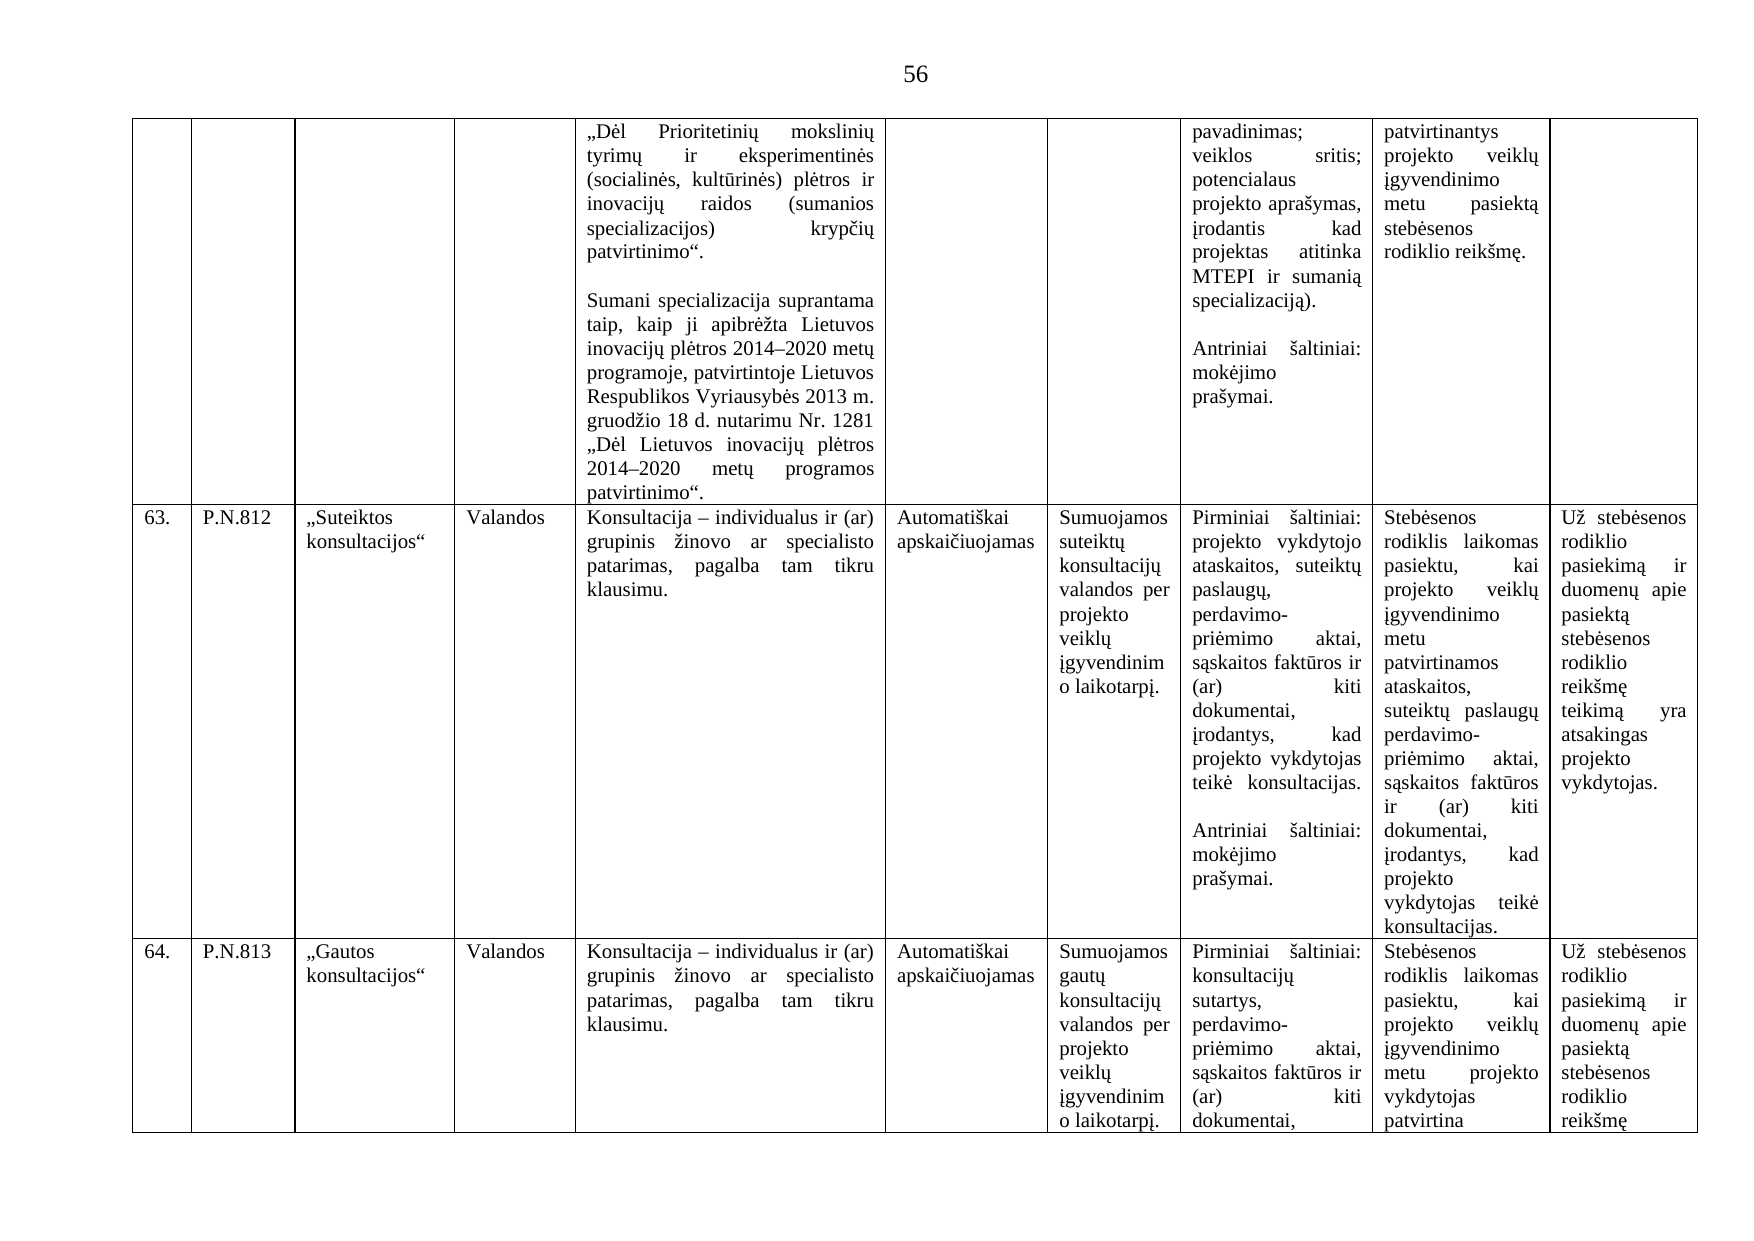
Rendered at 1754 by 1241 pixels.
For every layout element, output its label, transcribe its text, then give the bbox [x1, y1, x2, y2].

table_cell Konsultacija – individualus ir (ar) grupinis žinovo ar specialisto patarimas, pagalba tam tikru klausimu. [576, 505, 885, 938]
table_cell Už stebėsenos rodiklio pasiekimą ir duomenų apie pasiektą stebėsenos rodiklio reikšmę teikimą yra atsakingas projekto vykdytojas. [1551, 505, 1697, 938]
table_cell Valandos [455, 505, 575, 938]
table_cell „Gautos konsultacijos“ [296, 939, 454, 1132]
table_cell Valandos [455, 939, 575, 1132]
table_cell Stebėsenos rodiklis laikomas pasiektu, kai projekto veiklų įgyvendinimo metu projekto vykdytojas patvirtina [1373, 939, 1549, 1132]
table_cell [296, 119, 454, 504]
table_cell [886, 119, 1047, 504]
table_cell Sumuojamos suteiktų konsultacijų valandos per projekto veiklų įgyvendinimo laikotarpį. [1048, 505, 1180, 938]
table_cell P.N.813 [192, 939, 294, 1132]
table_cell Už stebėsenos rodiklio pasiekimą ir duomenų apie pasiektą stebėsenos rodiklio reikšmę [1551, 939, 1697, 1132]
table_cell Automatiškai apskaičiuojamas [886, 505, 1047, 938]
table_cell 63. [133, 505, 191, 938]
table_cell „Dėl Prioritetinių mokslinių tyrimų ir eksperimentinės (socialinės, kultūrinės) plėtros ir inovacijų raidos (sumanios specializacijos) krypčių patvirtinimo“. Sumani specializacija suprantama taip, kaip ji apibrėžta Lietuvos inovacijų plėtros 2014–2020 metų programoje, patvirtintoje Lietuvos Respublikos Vyriausybės 2013 m. gruodžio 18 d. nutarimu Nr. 1281 „Dėl Lietuvos inovacijų plėtros 2014–2020 metų programos patvirtinimo“. [576, 119, 885, 504]
table_cell pavadinimas; veiklos sritis; potencialaus projekto aprašymas, įrodantis kad projektas atitinka MTEPI ir sumanią specializaciją). Antriniai šaltiniai: mokėjimo prašymai. [1181, 119, 1372, 504]
table_cell 64. [133, 939, 191, 1132]
table_cell „Suteiktos konsultacijos“ [296, 505, 454, 938]
table_cell Pirminiai šaltiniai: konsultacijų sutartys, perdavimo-priėmimo aktai, sąskaitos faktūros ir (ar) kiti dokumentai, [1181, 939, 1372, 1132]
table_cell Pirminiai šaltiniai: projekto vykdytojo ataskaitos, suteiktų paslaugų, perdavimo-priėmimo aktai, sąskaitos faktūros ir (ar) kiti dokumentai, įrodantys, kad projekto vykdytojas teikė konsultacijas. Antriniai šaltiniai: mokėjimo prašymai. [1181, 505, 1372, 938]
table_cell [455, 119, 575, 504]
table_cell [1048, 119, 1180, 504]
table_cell Automatiškai apskaičiuojamas [886, 939, 1047, 1132]
table_cell Stebėsenos rodiklis laikomas pasiektu, kai projekto veiklų įgyvendinimo metu patvirtinamos ataskaitos, suteiktų paslaugų perdavimo-priėmimo aktai, sąskaitos faktūros ir (ar) kiti dokumentai, įrodantys, kad projekto vykdytojas teikė konsultacijas. [1373, 505, 1549, 938]
table_cell [1551, 119, 1697, 504]
table_cell Sumuojamos gautų konsultacijų valandos per projekto veiklų įgyvendinimo laikotarpį. [1048, 939, 1180, 1132]
table_cell Konsultacija – individualus ir (ar) grupinis žinovo ar specialisto patarimas, pagalba tam tikru klausimu. [576, 939, 885, 1132]
table_cell [133, 119, 191, 504]
table_cell patvirtinantys projekto veiklų įgyvendinimo metu pasiektą stebėsenos rodiklio reikšmę. [1373, 119, 1549, 504]
table_cell P.N.812 [192, 505, 294, 938]
table_cell [192, 119, 294, 504]
